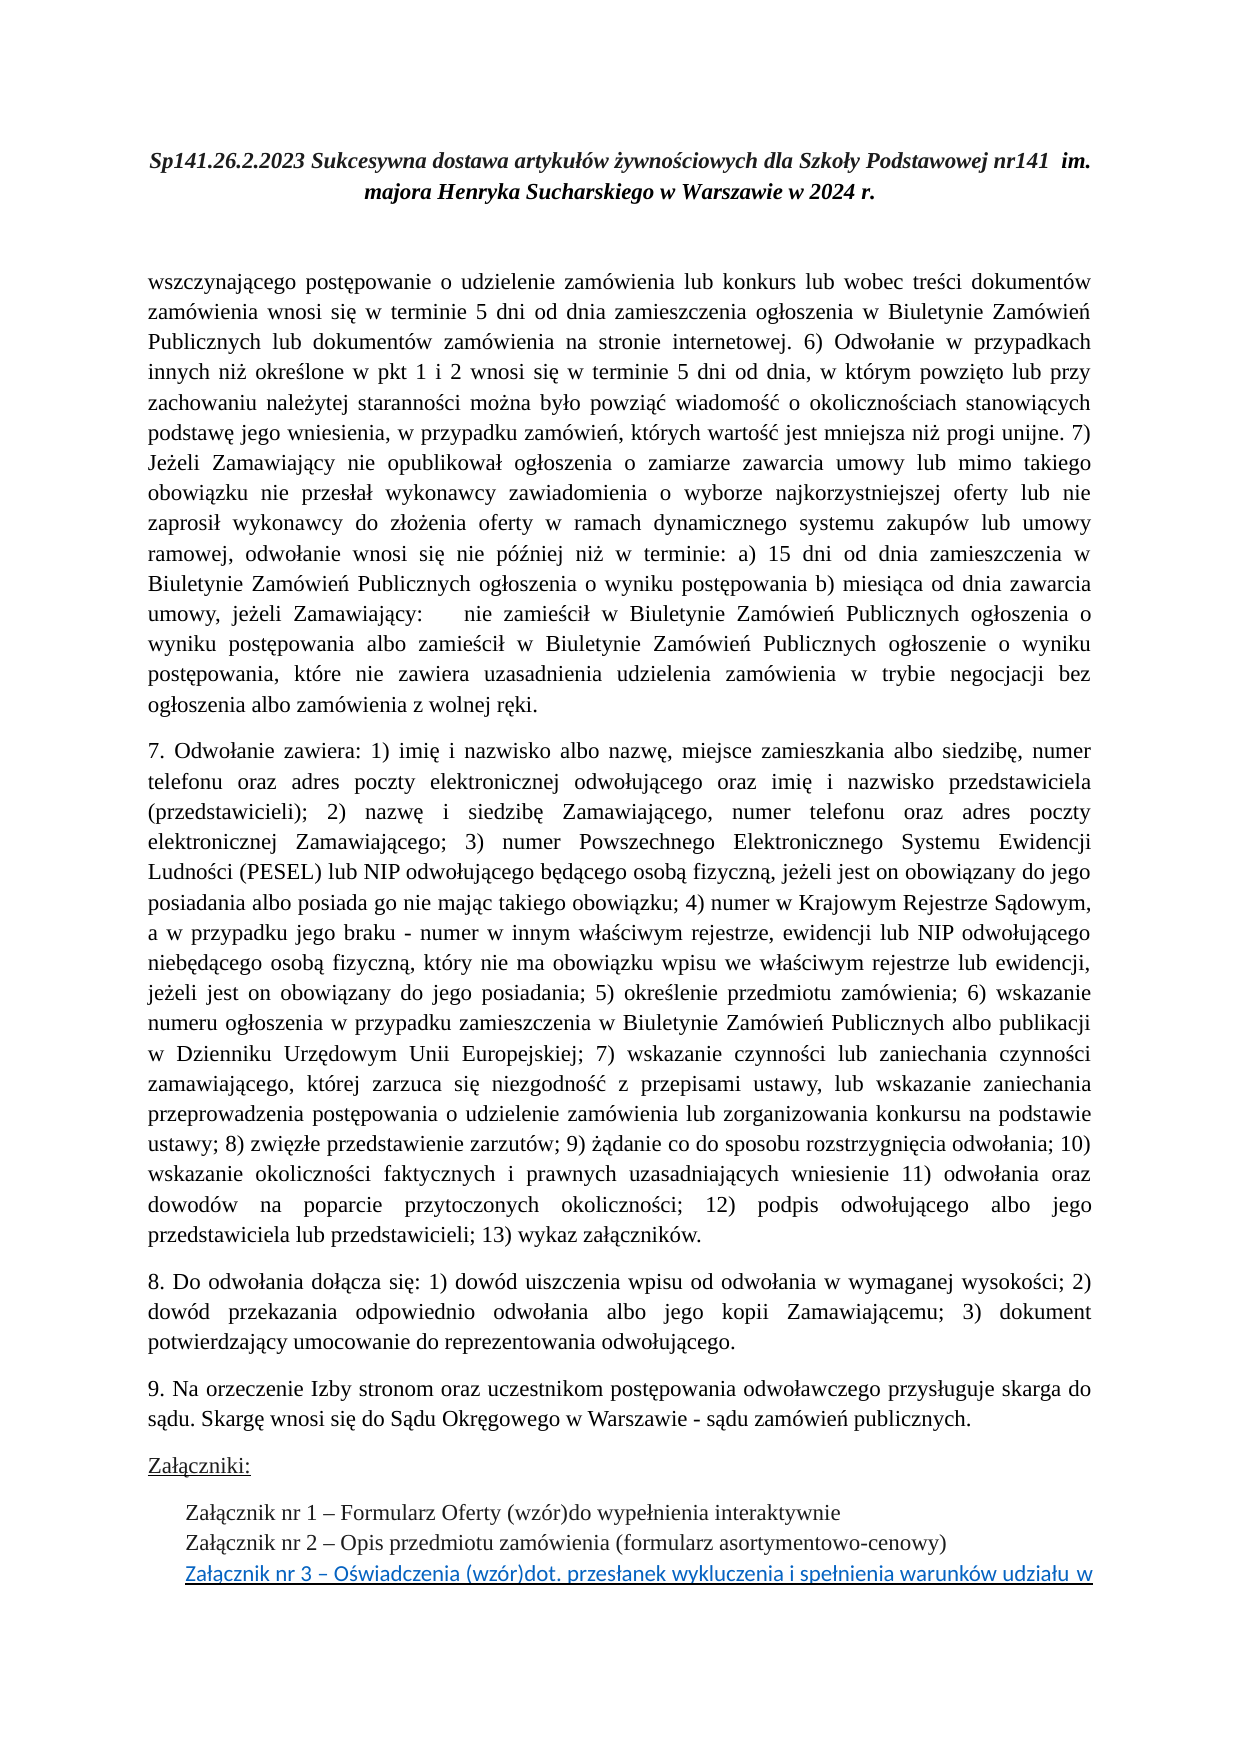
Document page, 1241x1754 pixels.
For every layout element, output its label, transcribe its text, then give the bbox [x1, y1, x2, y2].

text Załącznik nr 2 – Opis przedmiotu zamówienia (formularz asortymentowo-cenowy) [185, 1529, 1093, 1556]
text 9. Na orzeczenie Izby stronom oraz uczestnikom postępowania odwoławczego przysługuje skarga do sądu. Skargę wnosi się do Sądu Okręgowego w Warszawie - sądu zamówień publicznych. [148, 1375, 1093, 1432]
text 8. Do odwołania dołącza się: 1) dowód uiszczenia wpisu od odwołania w wymaganej wysokości; 2) dowód przekazania odpowiednio odwołania albo jego kopii Zamawiającemu; 3) dokument potwierdzający umocowanie do reprezentowania odwołującego. [148, 1268, 1093, 1354]
text Załączniki: [148, 1452, 1093, 1478]
text 7. Odwołanie zawiera: 1) imię i nazwisko albo nazwę, miejsce zamieszkania albo siedzibę, numer telefonu oraz adres poczty elektronicznej odwołującego oraz imię i nazwisko przedstawiciela (przedstawicieli); 2) nazwę i siedzibę Zamawiającego, numer telefonu oraz adres poczty elektronicznej Zamawiającego; 3) numer Powszechnego Elektronicznego Systemu Ewidencji Ludności (PESEL) lub NIP odwołującego będącego osobą fizyczną, jeżeli jest on obowiązany do jego posiadania albo posiada go nie mając takiego obowiązku; 4) numer w Krajowym Rejestrze Sądowym, a w przypadku jego braku - numer w innym właściwym rejestrze, ewidencji lub NIP odwołującego niebędącego osobą fizyczną, który nie ma obowiązku wpisu we właściwym rejestrze lub ewidencji, jeżeli jest on obowiązany do jego posiadania; 5) określenie przedmiotu zamówienia; 6) wskazanie numeru ogłoszenia w przypadku zamieszczenia w Biuletynie Zamówień Publicznych albo publikacji w Dzienniku Urzędowym Unii Europejskiej; 7) wskazanie czynności lub zaniechania czynności zamawiającego, której zarzuca się niezgodność z przepisami ustawy, lub wskazanie zaniechania przeprowadzenia postępowania o udzielenie zamówienia lub zorganizowania konkursu na podstawie ustawy; 8) zwięzłe przedstawienie zarzutów; 9) żądanie co do sposobu rozstrzygnięcia odwołania; 10) wskazanie okoliczności faktycznych i prawnych uzasadniających wniesienie 11) odwołania oraz dowodów na poparcie przytoczonych okoliczności; 12) podpis odwołującego albo jego przedstawiciela lub przedstawicieli; 13) wykaz załączników. [148, 737, 1093, 1247]
text wszczynającego postępowanie o udzielenie zamówienia lub konkurs lub wobec treści dokumentów zamówienia wnosi się w terminie 5 dni od dnia zamieszczenia ogłoszenia w Biuletynie Zamówień Publicznych lub dokumentów zamówienia na stronie internetowej. 6) Odwołanie w przypadkach innych niż określone w pkt 1 i 2 wnosi się w terminie 5 dni od dnia, w którym powzięto lub przy zachowaniu należytej staranności można było powziąć wiadomość o okolicznościach stanowiących podstawę jego wniesienia, w przypadku zamówień, których wartość jest mniejsza niż progi unijne. 7) Jeżeli Zamawiający nie opublikował ogłoszenia o zamiarze zawarcia umowy lub mimo takiego obowiązku nie przesłał wykonawcy zawiadomienia o wyborze najkorzystniejszej oferty lub nie zaprosił wykonawcy do złożenia oferty w ramach dynamicznego systemu zakupów lub umowy ramowej, odwołanie wnosi się nie później niż w terminie: a) 15 dni od dnia zamieszczenia w Biuletynie Zamówień Publicznych ogłoszenia o wyniku postępowania b) miesiąca od dnia zawarcia umowy, jeżeli Zamawiający:  nie zamieścił w Biuletynie Zamówień Publicznych ogłoszenia o wyniku postępowania albo zamieścił w Biuletynie Zamówień Publicznych ogłoszenie o wyniku postępowania, które nie zawiera uzasadnienia udzielenia zamówienia w trybie negocjacji bez ogłoszenia albo zamówienia z wolnej ręki. [148, 268, 1093, 717]
text Załącznik nr 3 – Oświadczenia (wzór)dot. przesłanek wykluczenia i spełnienia warunków udziału w [185, 1559, 1093, 1583]
text Załącznik nr 1 – Formularz Oferty (wzór)do wypełnienia interaktywnie [185, 1499, 1093, 1525]
